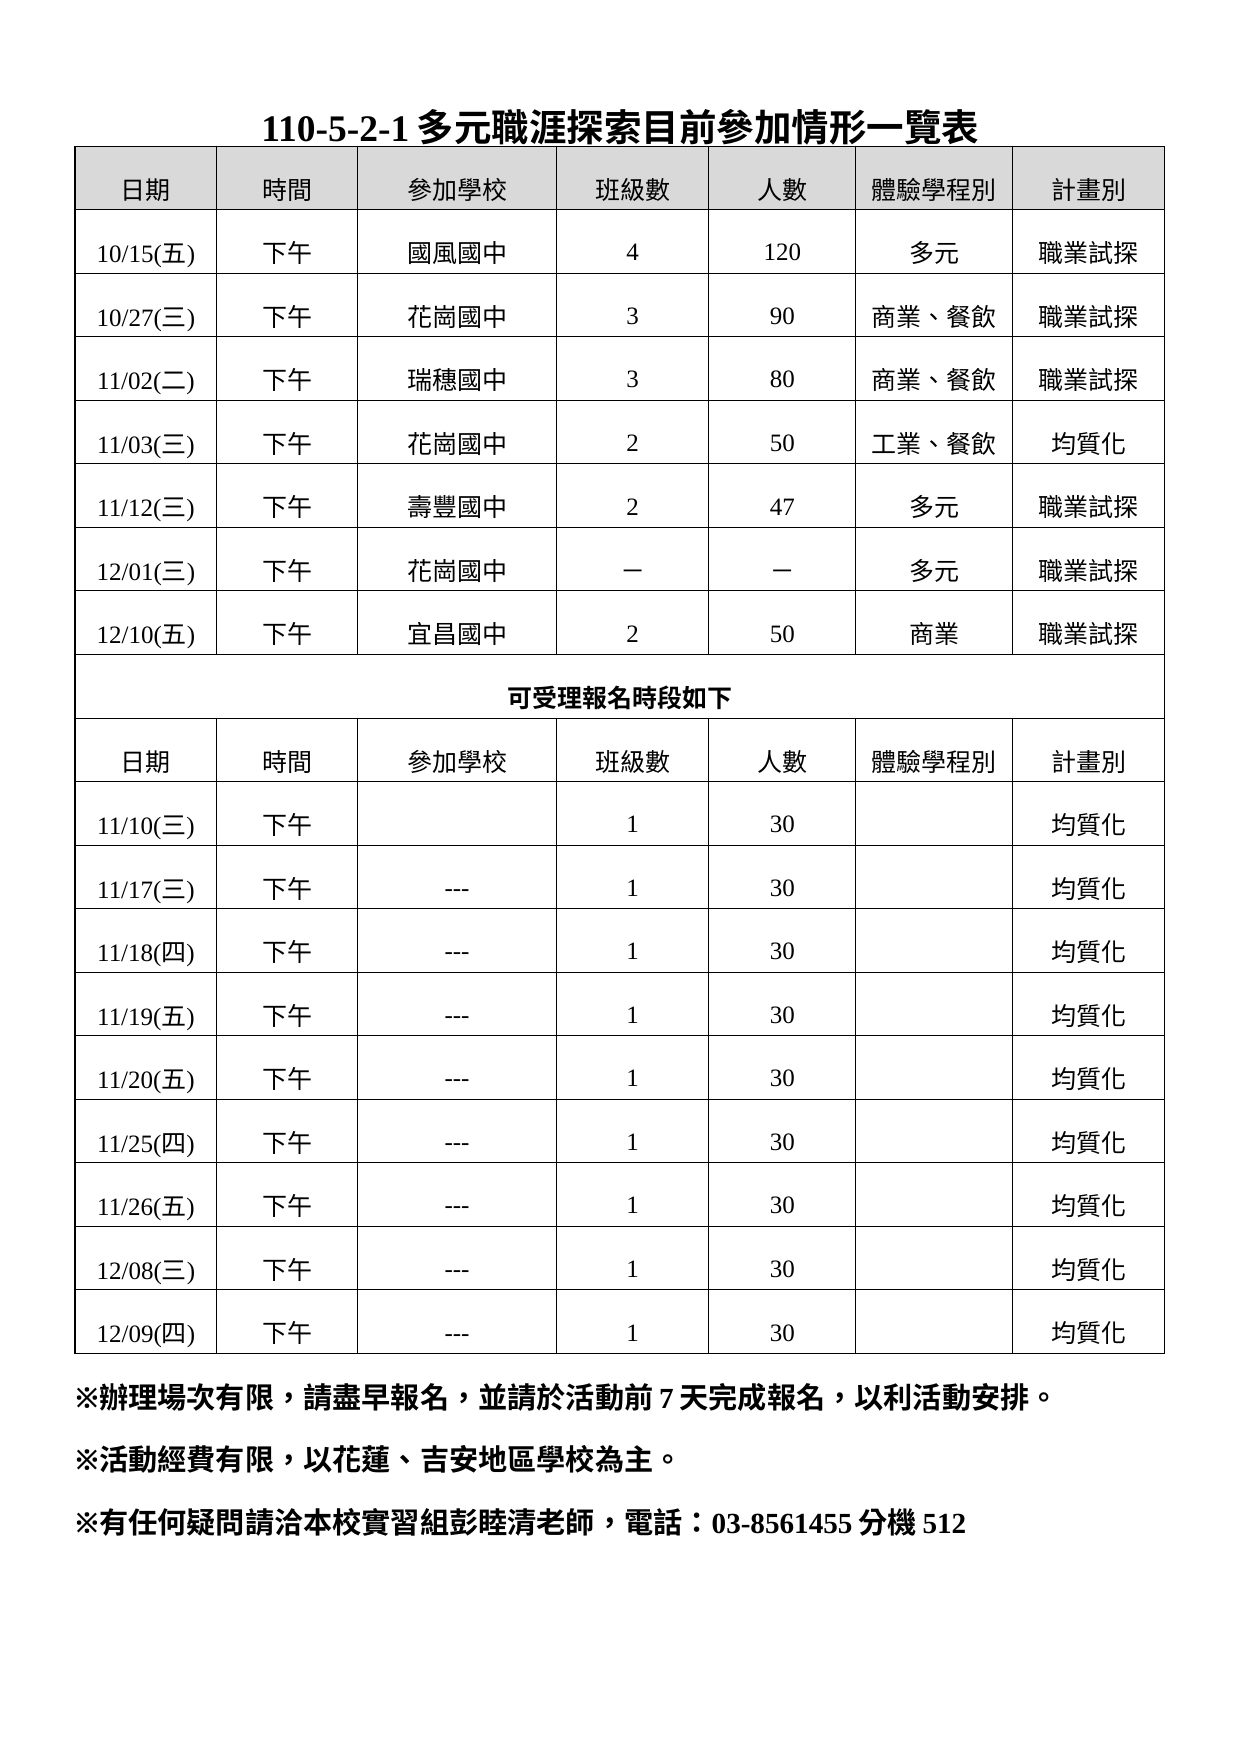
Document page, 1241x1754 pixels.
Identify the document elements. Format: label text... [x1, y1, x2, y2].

table_cell 1 [557, 1100, 708, 1162]
table_cell 瑞穗國中 [358, 337, 556, 400]
table_header 參加學校 [358, 147, 556, 209]
table_cell 班級數 [557, 719, 708, 781]
table_cell 多元 [856, 464, 1012, 527]
table_cell 下午 [217, 782, 357, 844]
table_header 計畫別 [1013, 147, 1164, 209]
table_cell 2 [557, 464, 708, 527]
table_cell 3 [557, 274, 708, 336]
table_cell 均質化 [1013, 973, 1164, 1035]
table_cell --- [358, 973, 556, 1035]
table_cell [856, 782, 1012, 844]
table_cell 1 [557, 846, 708, 908]
table_cell 職業試探 [1013, 210, 1164, 273]
table_cell 11/17(三) [76, 846, 216, 908]
table_cell 1 [557, 909, 708, 972]
table_cell 11/10(三) [76, 782, 216, 844]
table_cell 30 [709, 1290, 855, 1353]
table_cell 參加學校 [358, 719, 556, 781]
table_cell 30 [709, 1163, 855, 1226]
table_cell 下午 [217, 1036, 357, 1099]
table_cell 50 [709, 591, 855, 654]
table_cell 50 [709, 401, 855, 463]
table_cell 80 [709, 337, 855, 400]
table_cell 12/01(三) [76, 528, 216, 590]
table_cell 11/25(四) [76, 1100, 216, 1162]
table_cell 均質化 [1013, 909, 1164, 972]
table_cell 10/15(五) [76, 210, 216, 273]
table_cell 30 [709, 909, 855, 972]
table_header 體驗學程別 [856, 147, 1012, 209]
table_cell 均質化 [1013, 1163, 1164, 1226]
table_header 時間 [217, 147, 357, 209]
table_cell 1 [557, 1036, 708, 1099]
table_cell 下午 [217, 210, 357, 273]
table_cell 11/20(五) [76, 1036, 216, 1099]
table_cell 商業 [856, 591, 1012, 654]
table_cell 4 [557, 210, 708, 273]
text ※辦理場次有限，請盡早報名，並請於活動前7天完成報名，以利活動安排。 [75, 1354, 1165, 1416]
table_cell 日期 [76, 719, 216, 781]
table_cell --- [358, 1036, 556, 1099]
table_cell 2 [557, 401, 708, 463]
table_cell 12/09(四) [76, 1290, 216, 1353]
table_cell 職業試探 [1013, 591, 1164, 654]
table_header 人數 [709, 147, 855, 209]
table_cell 多元 [856, 210, 1012, 273]
table_cell 47 [709, 464, 855, 527]
table_cell 1 [557, 1163, 708, 1226]
table_cell 1 [557, 1290, 708, 1353]
table_cell 30 [709, 973, 855, 1035]
table_cell 均質化 [1013, 1227, 1164, 1289]
table_cell 1 [557, 1227, 708, 1289]
table_cell 職業試探 [1013, 274, 1164, 336]
table_cell 下午 [217, 464, 357, 527]
table_cell 宜昌國中 [358, 591, 556, 654]
table_cell ─ [557, 528, 708, 590]
table_cell 下午 [217, 1227, 357, 1289]
text ※有任何疑問請洽本校實習組彭睦清老師，電話：03-8561455分機512 [75, 1479, 1165, 1541]
table_cell [856, 1227, 1012, 1289]
table_cell 11/18(四) [76, 909, 216, 972]
table_cell [856, 1100, 1012, 1162]
table_cell 人數 [709, 719, 855, 781]
table_cell 壽豐國中 [358, 464, 556, 527]
table_cell 10/27(三) [76, 274, 216, 336]
table_cell 均質化 [1013, 782, 1164, 844]
table_cell [856, 846, 1012, 908]
table_cell 90 [709, 274, 855, 336]
table_cell 均質化 [1013, 846, 1164, 908]
table_cell --- [358, 1100, 556, 1162]
table_cell 均質化 [1013, 1290, 1164, 1353]
table_cell 120 [709, 210, 855, 273]
table_cell 計畫別 [1013, 719, 1164, 781]
table_cell 下午 [217, 909, 357, 972]
table_cell [856, 973, 1012, 1035]
table_cell ─ [709, 528, 855, 590]
table_cell 體驗學程別 [856, 719, 1012, 781]
table_cell 工業、餐飲 [856, 401, 1012, 463]
table_cell 30 [709, 782, 855, 844]
table_cell 可受理報名時段如下 [76, 655, 1164, 717]
table_cell 11/03(三) [76, 401, 216, 463]
table_cell 均質化 [1013, 401, 1164, 463]
table_cell [358, 782, 556, 844]
table_cell 12/10(五) [76, 591, 216, 654]
table_cell 職業試探 [1013, 528, 1164, 590]
table_cell 下午 [217, 1163, 357, 1226]
table_cell 多元 [856, 528, 1012, 590]
table_cell 30 [709, 846, 855, 908]
table_cell 30 [709, 1036, 855, 1099]
table_cell 11/12(三) [76, 464, 216, 527]
table_cell 11/02(二) [76, 337, 216, 400]
table_cell --- [358, 909, 556, 972]
table_cell 2 [557, 591, 708, 654]
table_cell 下午 [217, 973, 357, 1035]
table_cell 職業試探 [1013, 464, 1164, 527]
table_cell [856, 1163, 1012, 1226]
table_cell 均質化 [1013, 1100, 1164, 1162]
table_cell 花崗國中 [358, 528, 556, 590]
table_cell 下午 [217, 1100, 357, 1162]
table_cell 12/08(三) [76, 1227, 216, 1289]
table_cell --- [358, 846, 556, 908]
table_cell [856, 1290, 1012, 1353]
text 110-5-2-1多元職涯探索目前參加情形一覽表 [75, 83, 1165, 146]
table_cell 1 [557, 973, 708, 1035]
table_cell 時間 [217, 719, 357, 781]
table_cell [856, 1036, 1012, 1099]
table_cell 下午 [217, 274, 357, 336]
table_cell 30 [709, 1100, 855, 1162]
table_header 班級數 [557, 147, 708, 209]
table_cell 下午 [217, 528, 357, 590]
table_cell 3 [557, 337, 708, 400]
table_cell 商業、餐飲 [856, 274, 1012, 336]
table_cell 均質化 [1013, 1036, 1164, 1099]
table_cell 花崗國中 [358, 401, 556, 463]
table_cell 11/26(五) [76, 1163, 216, 1226]
table_cell 商業、餐飲 [856, 337, 1012, 400]
table_cell 1 [557, 782, 708, 844]
table_cell 國風國中 [358, 210, 556, 273]
table_cell 下午 [217, 401, 357, 463]
table_cell 11/19(五) [76, 973, 216, 1035]
table_header 日期 [76, 147, 216, 209]
table_cell [856, 909, 1012, 972]
table_cell 下午 [217, 591, 357, 654]
table_cell 花崗國中 [358, 274, 556, 336]
table_cell --- [358, 1163, 556, 1226]
table_cell 30 [709, 1227, 855, 1289]
table_cell --- [358, 1290, 556, 1353]
table_cell --- [358, 1227, 556, 1289]
table_cell 下午 [217, 1290, 357, 1353]
table_cell 職業試探 [1013, 337, 1164, 400]
table_cell 下午 [217, 337, 357, 400]
table_cell 下午 [217, 846, 357, 908]
text ※活動經費有限，以花蓮、吉安地區學校為主。 [75, 1416, 1165, 1479]
